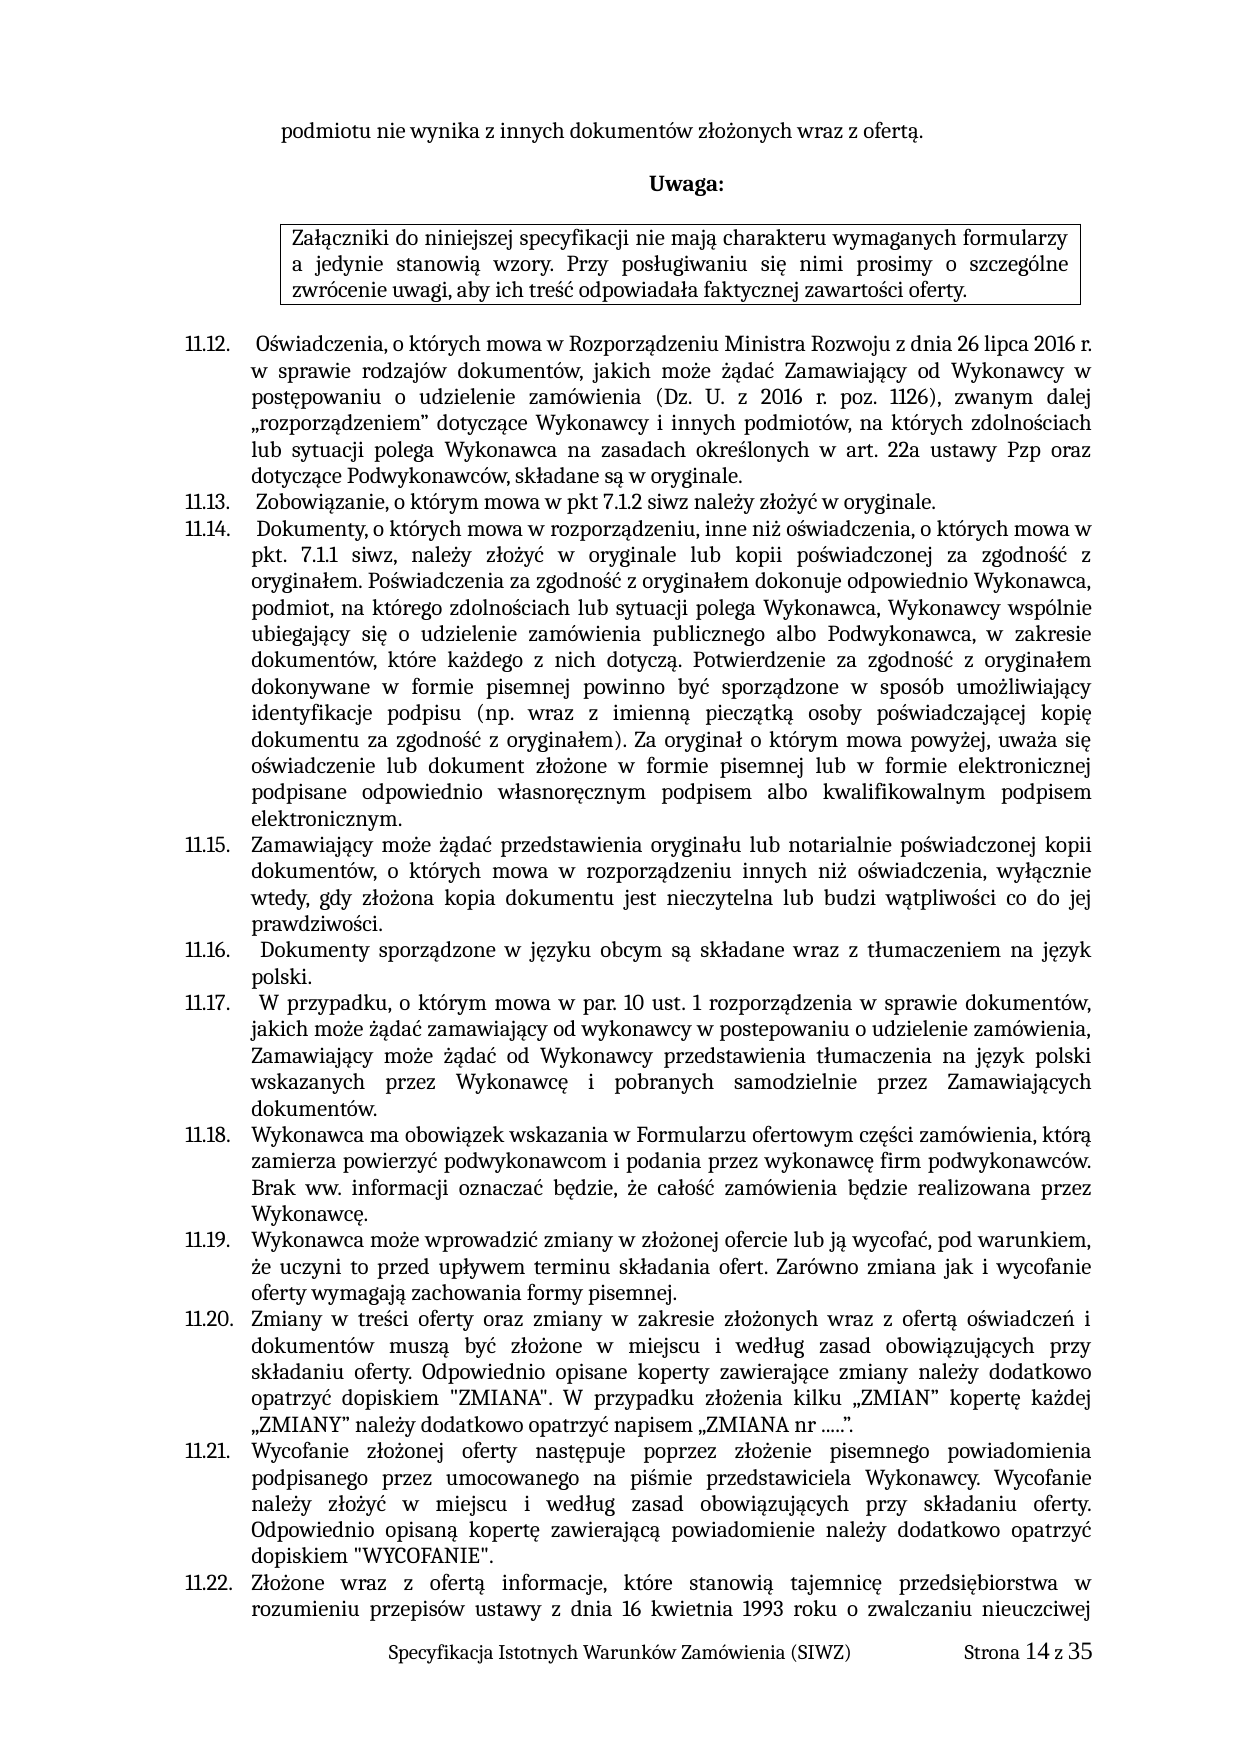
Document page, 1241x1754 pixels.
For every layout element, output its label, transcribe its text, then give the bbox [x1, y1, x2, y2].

list W przypadku, o którym mowa w par. 10 ust. 1 rozporządzenia w sprawie dokumentów, jakich może żądać zamawiający od wykonawcy w postepowaniu o udzielenie zamówienia, Zamawiający może żądać od Wykonawcy przedstawienia tłumaczenia na język polski wskazanych przez Wykonawcę i pobranych samodzielnie przez Zamawiających dokumentów. [185, 990, 1093, 1122]
list Zmiany w treści oferty oraz zmiany w zakresie złożonych wraz z ofertą oświadczeń i dokumentów muszą być złożone w miejscu i według zasad obowiązujących przy składaniu oferty. Odpowiednio opisane koperty zawierające zmiany należy dodatkowo opatrzyć dopiskiem "ZMIANA". W przypadku złożenia kilku „ZMIAN” kopertę każdej „ZMIANY” należy dodatkowo opatrzyć napisem „ZMIANA nr .....”. [185, 1306, 1093, 1438]
list Dokumenty, o których mowa w rozporządzeniu, inne niż oświadczenia, o których mowa w pkt. 7.1.1 siwz, należy złożyć w oryginale lub kopii poświadczonej za zgodność z oryginałem. Poświadczenia za zgodność z oryginałem dokonuje odpowiednio Wykonawca, podmiot, na którego zdolnościach lub sytuacji polega Wykonawca, Wykonawcy wspólnie ubiegający się o udzielenie zamówienia publicznego albo Podwykonawca, w zakresie dokumentów, które każdego z nich dotyczą. Potwierdzenie za zgodność z oryginałem dokonywane w formie pisemnej powinno być sporządzone w sposób umożliwiający identyfikacje podpisu (np. wraz z imienną pieczątką osoby poświadczającej kopię dokumentu za zgodność z oryginałem). Za oryginał o którym mowa powyżej, uważa się oświadczenie lub dokument złożone w formie pisemnej lub w formie elektronicznej podpisane odpowiednio własnoręcznym podpisem albo kwalifikowalnym podpisem elektronicznym. [185, 516, 1093, 832]
list Wycofanie złożonej oferty następuje poprzez złożenie pisemnego powiadomienia podpisanego przez umocowanego na piśmie przedstawiciela Wykonawcy. Wycofanie należy złożyć w miejscu i według zasad obowiązujących przy składaniu oferty. Odpowiednio opisaną kopertę zawierającą powiadomienie należy dodatkowo opatrzyć dopiskiem "WYCOFANIE". [185, 1438, 1093, 1570]
list podmiotu nie wynika z innych dokumentów złożonych wraz z ofertą. [251, 118, 1093, 144]
table_header Załączniki do niniejszej specyfikacji nie mają charakteru wymaganych formularzy a jedynie stanowią wzory. Przy posługiwaniu się nimi prosimy o szczególne zwrócenie uwagi, aby ich treść odpowiadała faktycznej zawartości oferty. [281, 225, 1080, 304]
list Wykonawca ma obowiązek wskazania w Formularzu ofertowym części zamówienia, którą zamierza powierzyć podwykonawcom i podania przez wykonawcę firm podwykonawców. Brak ww. informacji oznaczać będzie, że całość zamówienia będzie realizowana przez Wykonawcę. [185, 1122, 1093, 1227]
list Zobowiązanie, o którym mowa w pkt 7.1.2 siwz należy złożyć w oryginale. [185, 489, 1093, 516]
list Uwaga: [281, 171, 1093, 197]
list Złożone wraz z ofertą informacje, które stanowią tajemnicę przedsiębiorstwa w rozumieniu przepisów ustawy z dnia 16 kwietnia 1993 roku o zwalczaniu nieuczciwej [185, 1570, 1093, 1622]
list Wykonawca może wprowadzić zmiany w złożonej ofercie lub ją wycofać, pod warunkiem, że uczyni to przed upływem terminu składania ofert. Zarówno zmiana jak i wycofanie oferty wymagają zachowania formy pisemnej. [185, 1227, 1093, 1306]
list Zamawiający może żądać przedstawienia oryginału lub notarialnie poświadczonej kopii dokumentów, o których mowa w rozporządzeniu innych niż oświadczenia, wyłącznie wtedy, gdy złożona kopia dokumentu jest nieczytelna lub budzi wątpliwości co do jej prawdziwości. [185, 832, 1093, 937]
list Dokumenty sporządzone w języku obcym są składane wraz z tłumaczeniem na język polski. [185, 937, 1093, 990]
list Oświadczenia, o których mowa w Rozporządzeniu Ministra Rozwoju z dnia 26 lipca 2016 r. w sprawie rodzajów dokumentów, jakich może żądać Zamawiający od Wykonawcy w postępowaniu o udzielenie zamówienia (Dz. U. z 2016 r. poz. 1126), zwanym dalej „rozporządzeniem” dotyczące Wykonawcy i innych podmiotów, na których zdolnościach lub sytuacji polega Wykonawca na zasadach określonych w art. 22a ustawy Pzp oraz dotyczące Podwykonawców, składane są w oryginale. [185, 331, 1093, 489]
